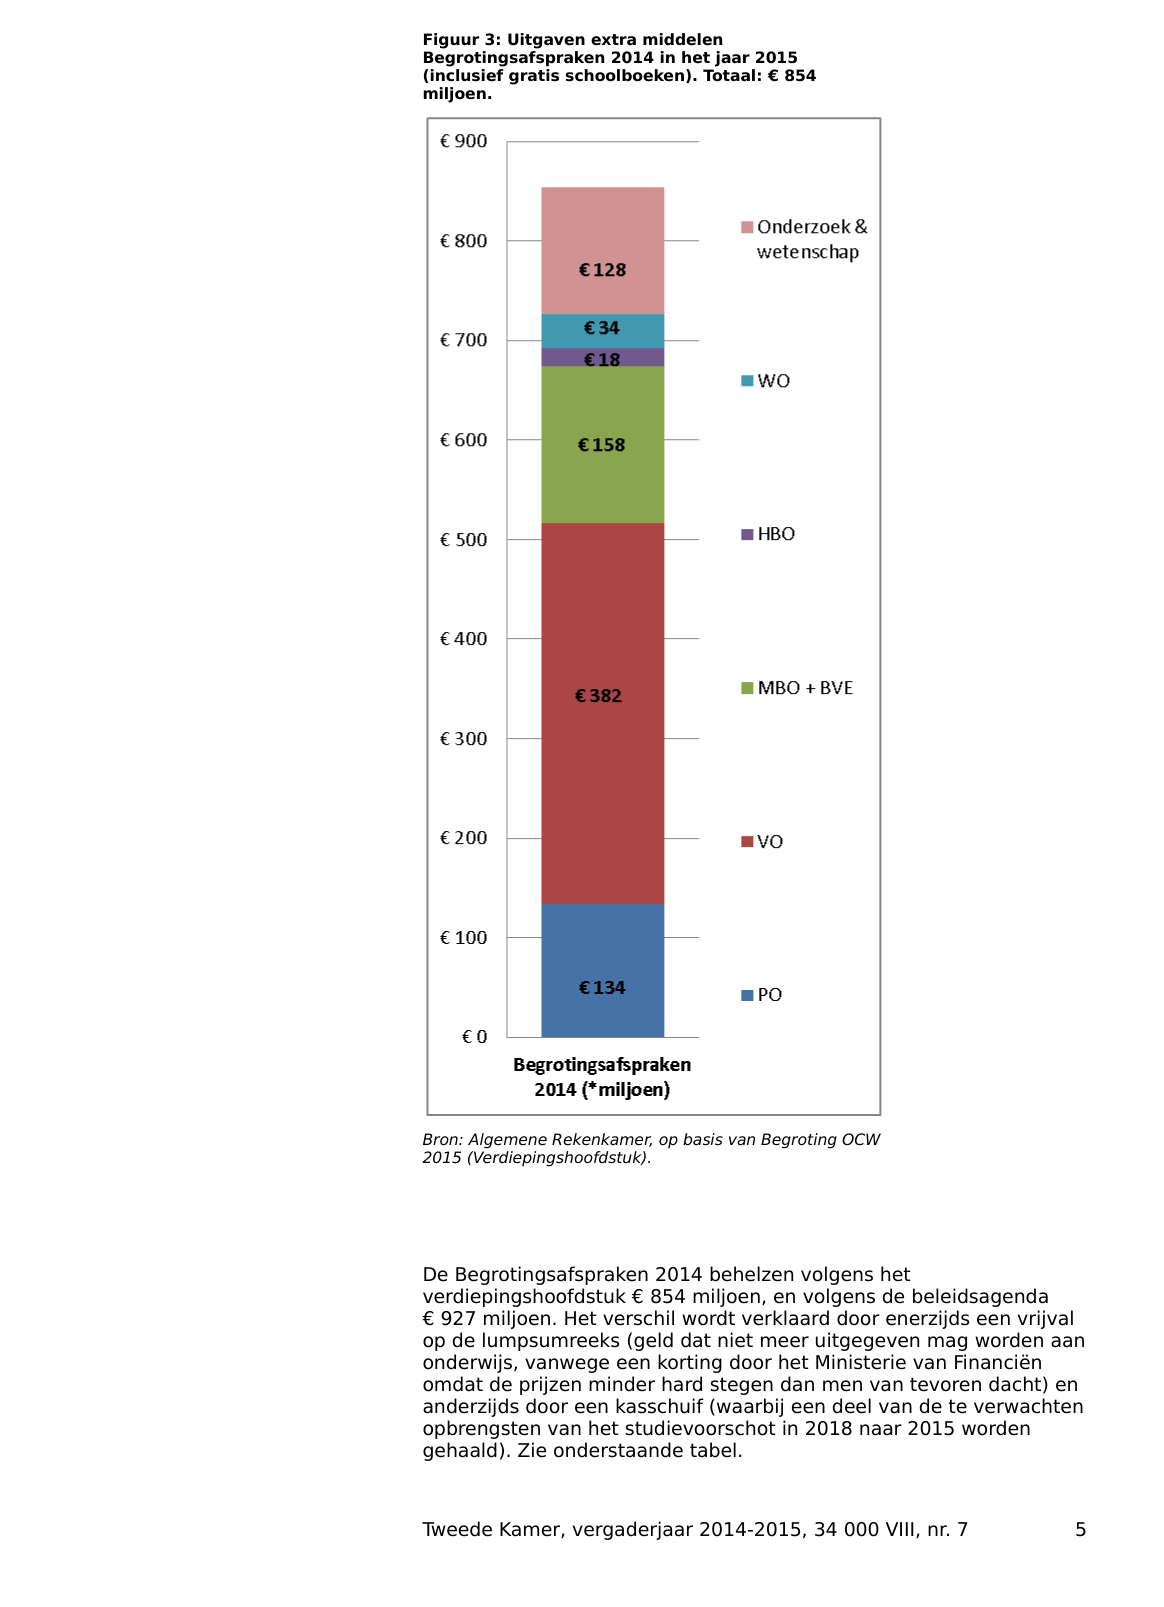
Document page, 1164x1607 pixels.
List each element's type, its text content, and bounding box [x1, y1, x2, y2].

text Figuur 3: Uitgaven extra middelen Begrotingsafspraken 2014 in het jaar 2015 (inclusief gratis schoolboeken). Totaal: € 854 miljoen. [422, 31, 883, 103]
picture [422, 115, 883, 1119]
text De Begrotingsafspraken 2014 behelzen volgens het verdiepingshoofdstuk € 854 miljoen, en volgens de beleidsagenda € 927 miljoen. Het verschil wordt verklaard door enerzijds een vrijval op de lumpsumreeks (geld dat niet meer uitgegeven mag worden aan onderwijs, vanwege een korting door het Ministerie van Financiën omdat de prijzen minder hard stegen dan men van tevoren dacht) en anderzijds door een kasschuif (waarbij een deel van de te verwachten opbrengsten van het studievoorschot in 2018 naar 2015 worden gehaald). Zie onderstaande tabel. [422, 1264, 1087, 1462]
text Bron: Algemene Rekenkamer, op basis van Begroting OCW 2015 (Verdiepingshoofdstuk). [422, 1131, 883, 1167]
